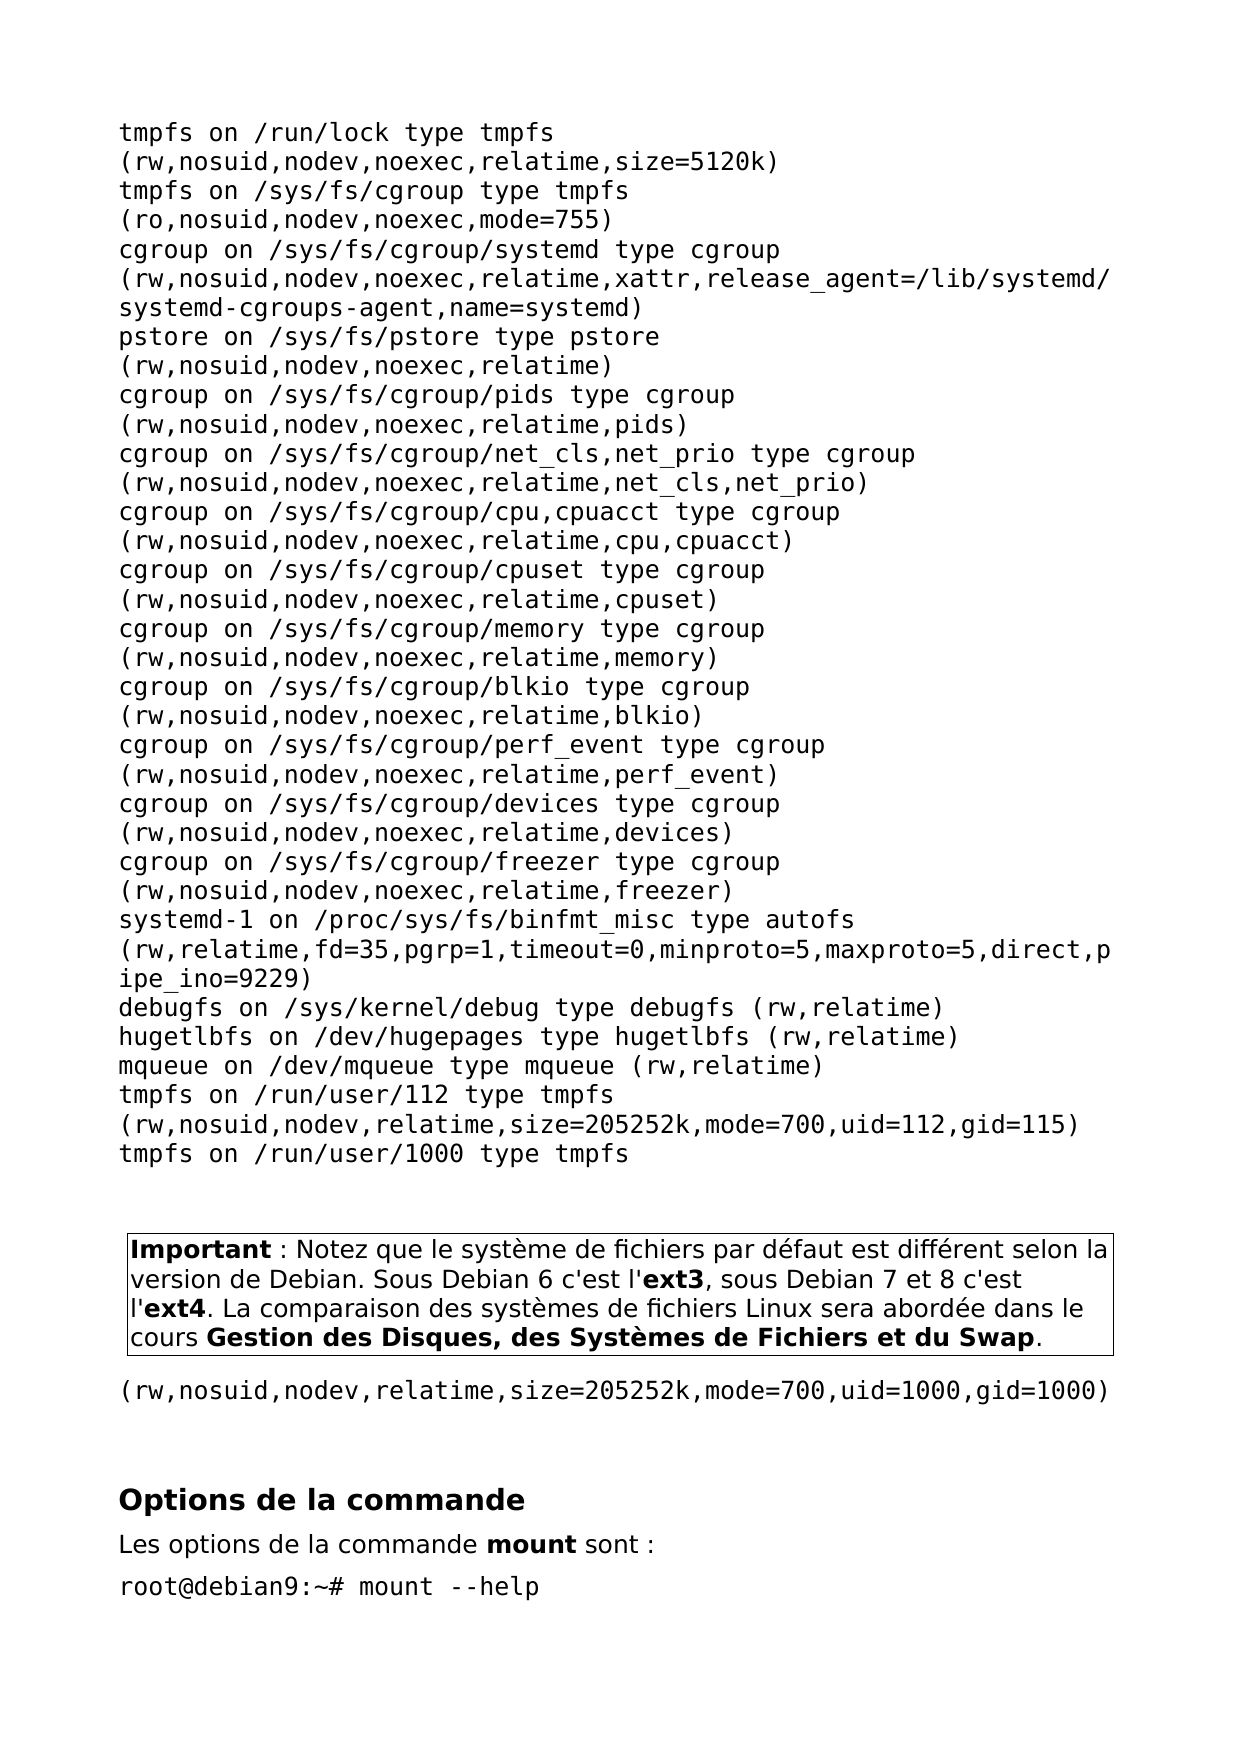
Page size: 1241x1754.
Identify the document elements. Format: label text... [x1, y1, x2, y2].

text Les options de la commande mount sont : [118, 1530, 1122, 1559]
subtitle Options de la commande [118, 1484, 1122, 1518]
text tmpfs on /run/lock type tmpfs (rw,nosuid,nodev,noexec,relatime,size=5120k) tmpfs on /sys/fs/cgroup type tmpfs (ro,nosuid,nodev,noexec,mode=755) cgroup on /sys/fs/cgroup/systemd type cgroup (rw,nosuid,nodev,noexec,relatime,xattr,release_agent=/lib/systemd/systemd-cgroups-agent,name=systemd) pstore on /sys/fs/pstore type pstore (rw,nosuid,nodev,noexec,relatime) cgroup on /sys/fs/cgroup/pids type cgroup (rw,nosuid,nodev,noexec,relatime,pids) cgroup on /sys/fs/cgroup/net_cls,net_prio type cgroup (rw,nosuid,nodev,noexec,relatime,net_cls,net_prio) cgroup on /sys/fs/cgroup/cpu,cpuacct type cgroup (rw,nosuid,nodev,noexec,relatime,cpu,cpuacct) cgroup on /sys/fs/cgroup/cpuset type cgroup (rw,nosuid,nodev,noexec,relatime,cpuset) cgroup on /sys/fs/cgroup/memory type cgroup (rw,nosuid,nodev,noexec,relatime,memory) cgroup on /sys/fs/cgroup/blkio type cgroup (rw,nosuid,nodev,noexec,relatime,blkio) cgroup on /sys/fs/cgroup/perf_event type cgroup (rw,nosuid,nodev,noexec,relatime,perf_event) cgroup on /sys/fs/cgroup/devices type cgroup (rw,nosuid,nodev,noexec,relatime,devices) cgroup on /sys/fs/cgroup/freezer type cgroup (rw,nosuid,nodev,noexec,relatime,freezer) systemd-1 on /proc/sys/fs/binfmt_misc type autofs (rw,relatime,fd=35,pgrp=1,timeout=0,minproto=5,maxproto=5,direct,pipe_ino=9229) debugfs on /sys/kernel/debug type debugfs (rw,relatime) hugetlbfs on /dev/hugepages type hugetlbfs (rw,relatime) mqueue on /dev/mqueue type mqueue (rw,relatime) tmpfs on /run/user/112 type tmpfs (rw,nosuid,nodev,relatime,size=205252k,mode=700,uid=112,gid=115) tmpfs on /run/user/1000 type tmpfs [118, 118, 1122, 1209]
text root@debian9:~# mount --help [118, 1572, 1122, 1630]
table_header Important : Notez que le système de fichiers par défaut est différent selon la version de Debian. Sous Debian 6 c'est l'ext3, sous Debian 7 et 8 c'est l'ext4. La comparaison des systèmes de fichiers Linux sera abordée dans le cours Gestion des Disques, des Systèmes de Fichiers et du Swap. [128, 1234, 1113, 1355]
text (rw,nosuid,nodev,relatime,size=205252k,mode=700,uid=1000,gid=1000) [118, 1364, 1122, 1405]
